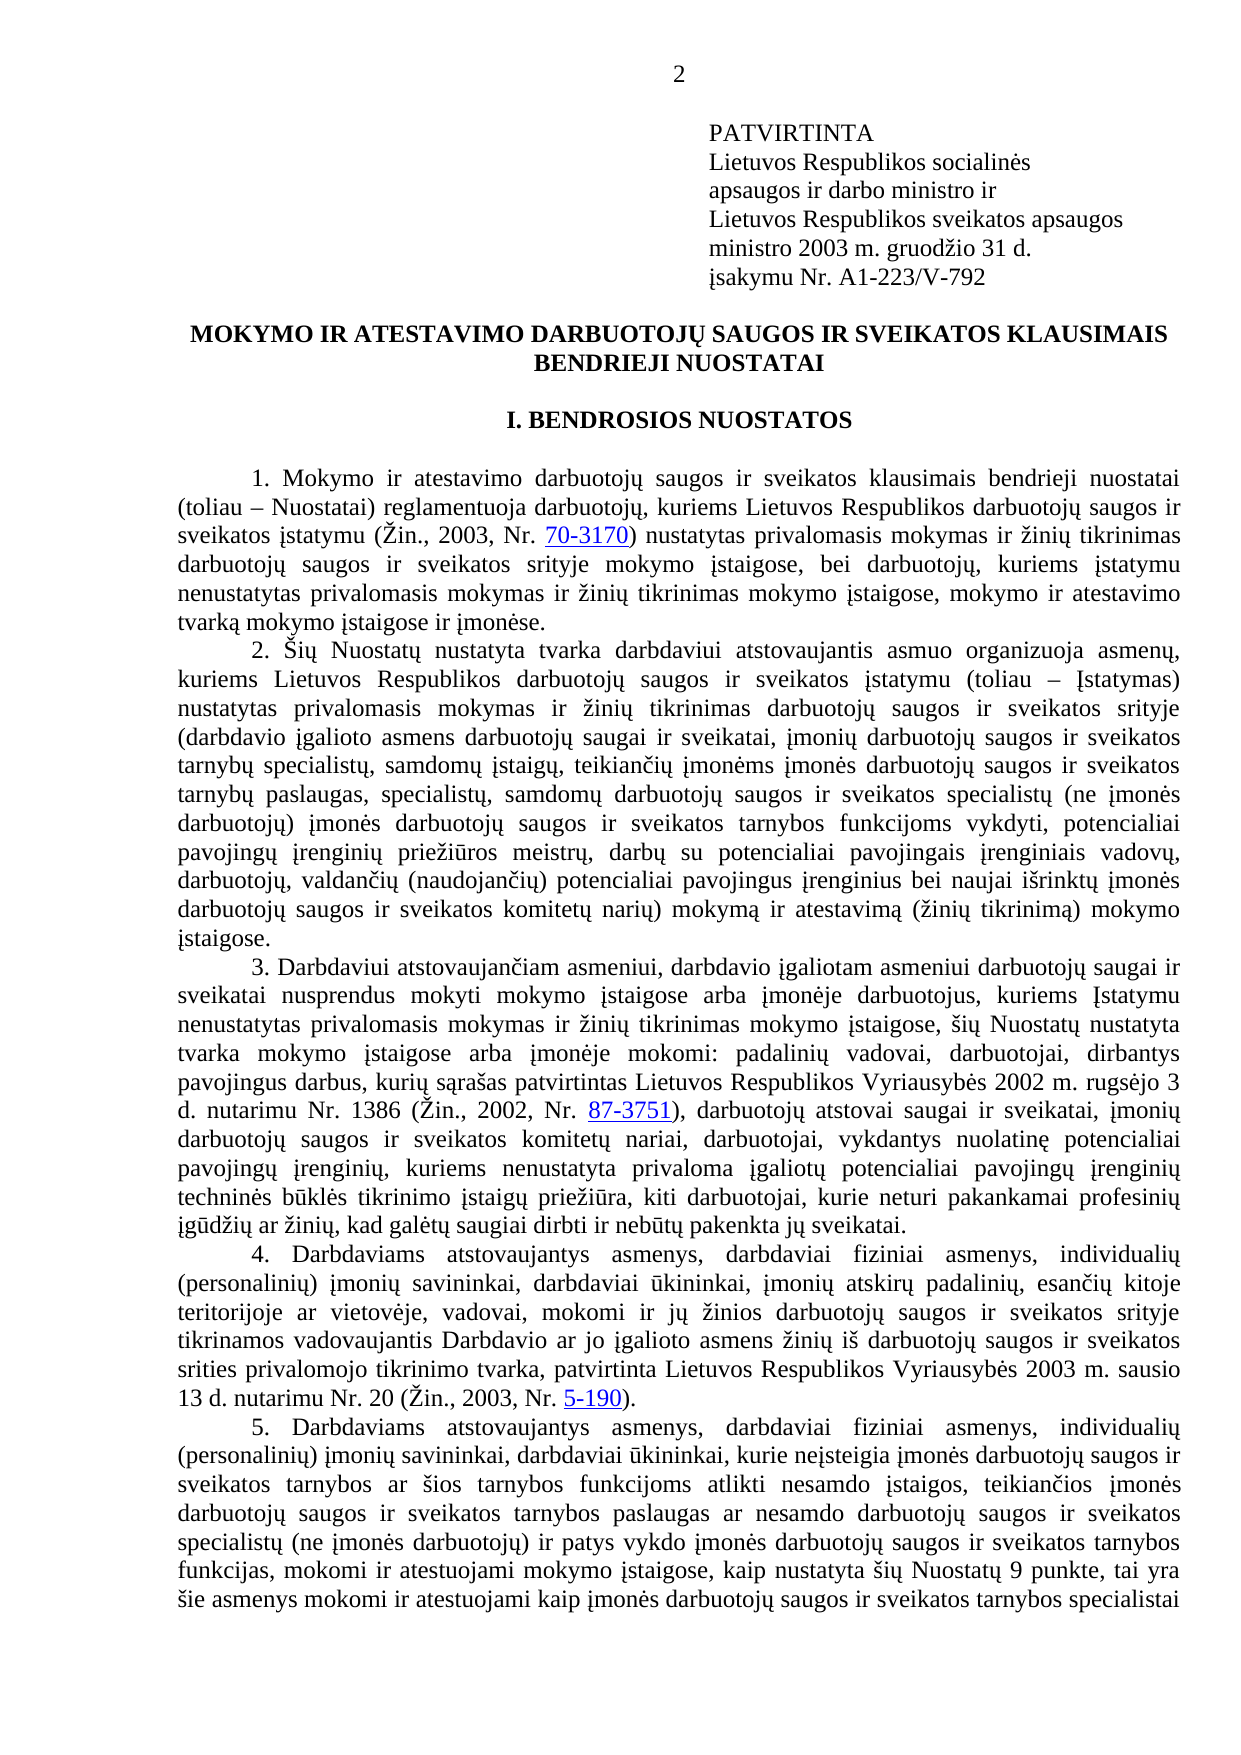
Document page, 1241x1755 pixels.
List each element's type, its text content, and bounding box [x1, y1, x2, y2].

text ministro 2003 m. gruodžio 31 d. [177, 233, 1181, 262]
text 4. Darbdaviams atstovaujantys asmenys, darbdaviai fiziniai asmenys, individualių (personalinių) įmonių savininkai, darbdaviai ūkininkai, įmonių atskirų padalinių, esančių kitoje teritorijoje ar vietovėje, vadovai, mokomi ir jų žinios darbuotojų saugos ir sveikatos srityje tikrinamos vadovaujantis Darbdavio ar jo įgalioto asmens žinių iš darbuotojų saugos ir sveikatos srities privalomojo tikrinimo tvarka, patvirtinta Lietuvos Respublikos Vyriausybės 2003 m. sausio 13 d. nutarimu Nr. 20 (Žin., 2003, Nr. 5-190). [177, 1239, 1181, 1412]
text 1. Mokymo ir atestavimo darbuotojų saugos ir sveikatos klausimais bendrieji nuostatai (toliau – Nuostatai) reglamentuoja darbuotojų, kuriems Lietuvos Respublikos darbuotojų saugos ir sveikatos įstatymu (Žin., 2003, Nr. 70-3170) nustatytas privalomasis mokymas ir žinių tikrinimas darbuotojų saugos ir sveikatos srityje mokymo įstaigose, bei darbuotojų, kuriems įstatymu nenustatytas privalomasis mokymas ir žinių tikrinimas mokymo įstaigose, mokymo ir atestavimo tvarką mokymo įstaigose ir įmonėse. [177, 463, 1181, 636]
text įsakymu Nr. A1-223/V-792 [177, 262, 1181, 291]
text 5. Darbdaviams atstovaujantys asmenys, darbdaviai fiziniai asmenys, individualių (personalinių) įmonių savininkai, darbdaviai ūkininkai, kurie neįsteigia įmonės darbuotojų saugos ir sveikatos tarnybos ar šios tarnybos funkcijoms atlikti nesamdo įstaigos, teikiančios įmonės darbuotojų saugos ir sveikatos tarnybos paslaugas ar nesamdo darbuotojų saugos ir sveikatos specialistų (ne įmonės darbuotojų) ir patys vykdo įmonės darbuotojų saugos ir sveikatos tarnybos funkcijas, mokomi ir atestuojami mokymo įstaigose, kaip nustatyta šių Nuostatų 9 punkte, tai yra šie asmenys mokomi ir atestuojami kaip įmonės darbuotojų saugos ir sveikatos tarnybos specialistai [177, 1412, 1181, 1613]
text 2. Šių Nuostatų nustatyta tvarka darbdaviui atstovaujantis asmuo organizuoja asmenų, kuriems Lietuvos Respublikos darbuotojų saugos ir sveikatos įstatymu (toliau – Įstatymas) nustatytas privalomasis mokymas ir žinių tikrinimas darbuotojų saugos ir sveikatos srityje (darbdavio įgalioto asmens darbuotojų saugai ir sveikatai, įmonių darbuotojų saugos ir sveikatos tarnybų specialistų, samdomų įstaigų, teikiančių įmonėms įmonės darbuotojų saugos ir sveikatos tarnybų paslaugas, specialistų, samdomų darbuotojų saugos ir sveikatos specialistų (ne įmonės darbuotojų) įmonės darbuotojų saugos ir sveikatos tarnybos funkcijoms vykdyti, potencialiai pavojingų įrenginių priežiūros meistrų, darbų su potencialiai pavojingais įrenginiais vadovų, darbuotojų, valdančių (naudojančių) potencialiai pavojingus įrenginius bei naujai išrinktų įmonės darbuotojų saugos ir sveikatos komitetų narių) mokymą ir atestavimą (žinių tikrinimą) mokymo įstaigose. [177, 636, 1181, 952]
text PATVIRTINTA [177, 118, 1181, 147]
text 3. Darbdaviui atstovaujančiam asmeniui, darbdavio įgaliotam asmeniui darbuotojų saugai ir sveikatai nusprendus mokyti mokymo įstaigose arba įmonėje darbuotojus, kuriems Įstatymu nenustatytas privalomasis mokymas ir žinių tikrinimas mokymo įstaigose, šių Nuostatų nustatyta tvarka mokymo įstaigose arba įmonėje mokomi: padalinių vadovai, darbuotojai, dirbantys pavojingus darbus, kurių sąrašas patvirtintas Lietuvos Respublikos Vyriausybės 2002 m. rugsėjo 3 d. nutarimu Nr. 1386 (Žin., 2002, Nr. 87-3751), darbuotojų atstovai saugai ir sveikatai, įmonių darbuotojų saugos ir sveikatos komitetų nariai, darbuotojai, vykdantys nuolatinę potencialiai pavojingų įrenginių, kuriems nenustatyta privaloma įgaliotų potencialiai pavojingų įrenginių techninės būklės tikrinimo įstaigų priežiūra, kiti darbuotojai, kurie neturi pakankamai profesinių įgūdžių ar žinių, kad galėtų saugiai dirbti ir nebūtų pakenkta jų sveikatai. [177, 952, 1181, 1239]
text Lietuvos Respublikos socialinės [177, 147, 1181, 176]
text Lietuvos Respublikos sveikatos apsaugos [177, 204, 1181, 233]
text apsaugos ir darbo ministro ir [177, 176, 1181, 204]
text I. BENDROSIOS NUOSTATOS [177, 406, 1181, 434]
text MOKYMO IR ATESTAVIMO DARBUOTOJŲ SAUGOS IR SVEIKATOS KLAUSIMAIS BENDRIEJI NUOSTATAI [177, 319, 1181, 377]
